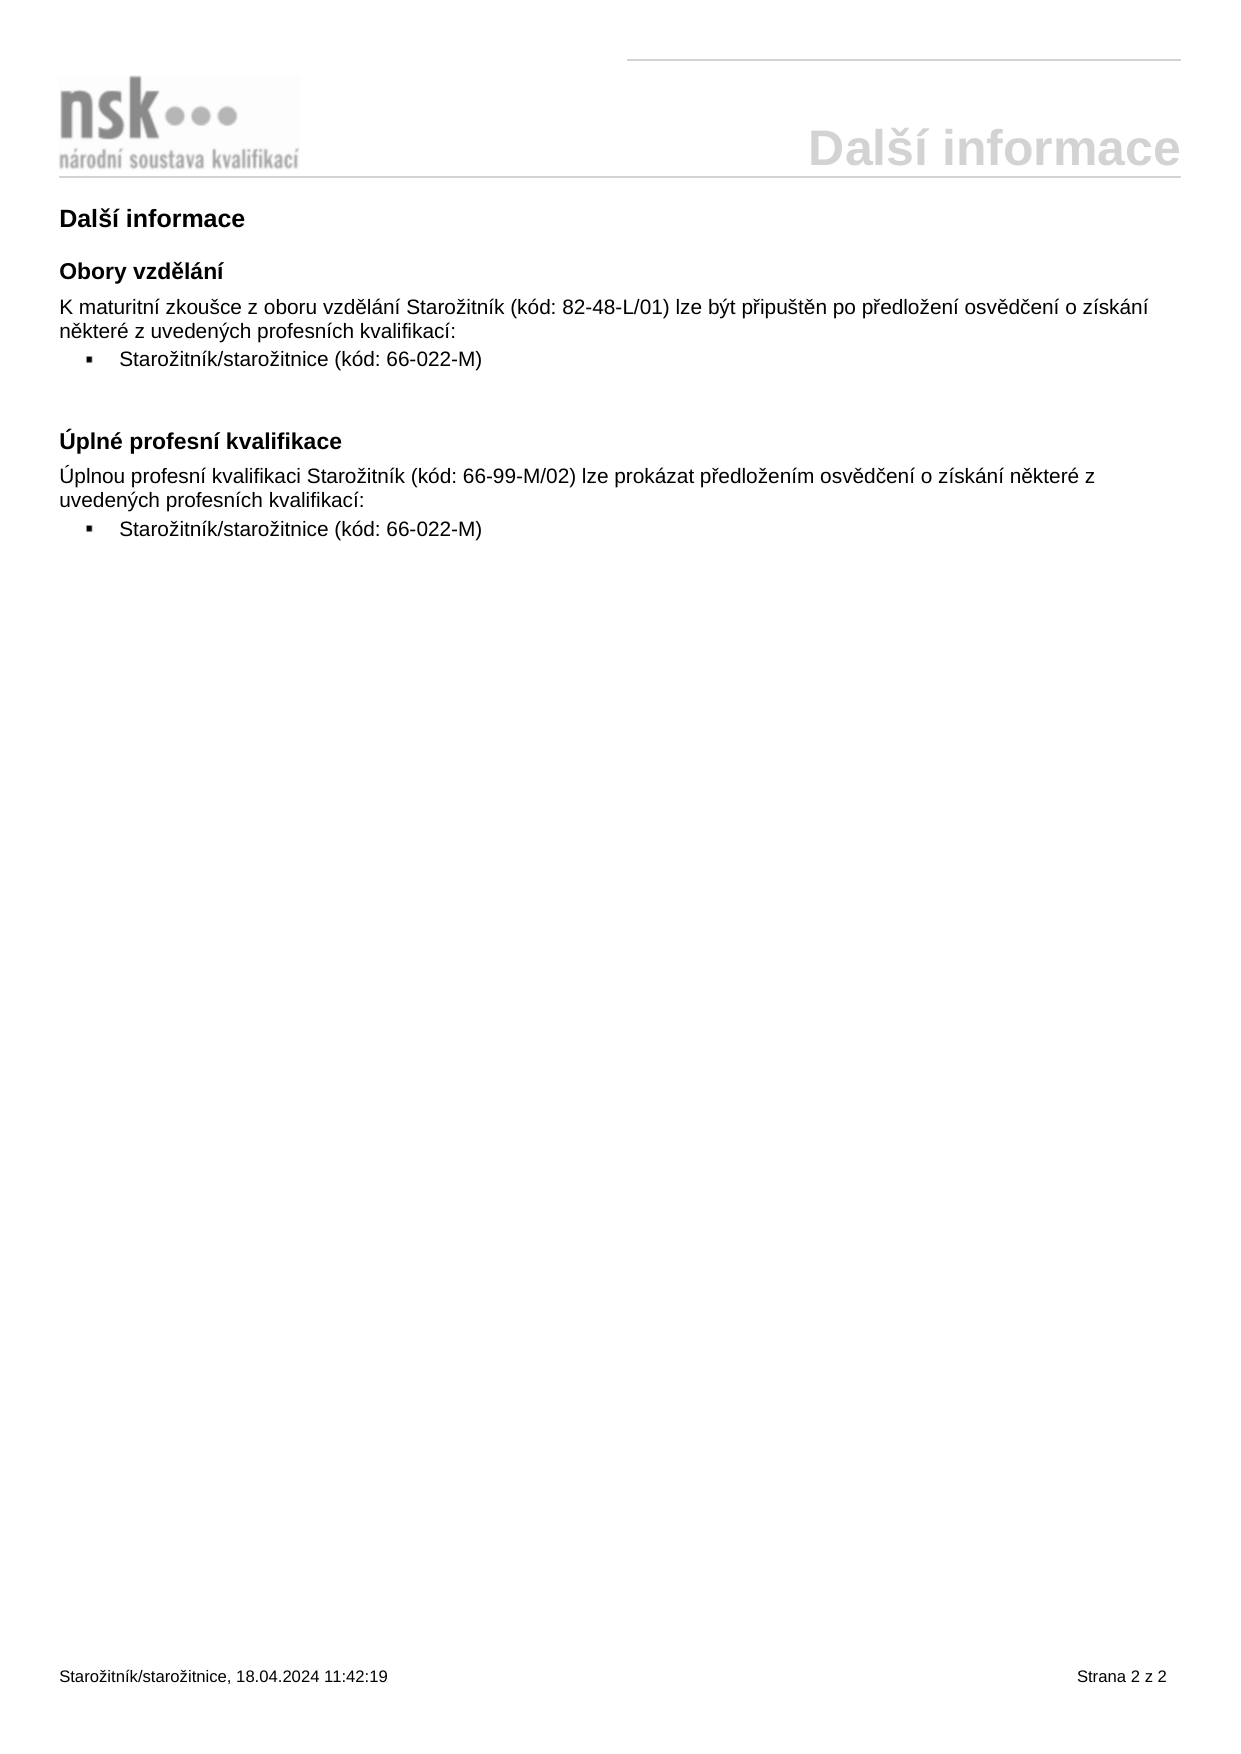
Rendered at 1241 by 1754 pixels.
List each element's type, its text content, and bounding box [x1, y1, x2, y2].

table_cell [619, 542, 627, 575]
table_cell [119, 1175, 482, 1416]
table_cell [627, 542, 861, 575]
table_cell [619, 1175, 627, 1416]
table_cell [620, 59, 627, 170]
table_cell [627, 373, 861, 406]
table_cell [1167, 1175, 1181, 1416]
table_cell [482, 542, 619, 575]
table_cell [619, 236, 627, 248]
table_cell [627, 1416, 861, 1658]
table_cell [1167, 1658, 1181, 1694]
table_cell [119, 542, 482, 575]
table_cell [619, 1416, 627, 1658]
table_cell [482, 575, 619, 875]
table_cell [1167, 194, 1181, 200]
table_cell [627, 575, 861, 875]
picture [59, 347, 119, 372]
table_cell [59, 178, 1181, 194]
table_cell [482, 512, 619, 517]
table_cell [59, 343, 119, 347]
table_cell [482, 343, 619, 347]
table_cell [1167, 343, 1181, 347]
table_cell [1167, 236, 1181, 248]
table_cell [861, 542, 1167, 575]
table_cell [627, 236, 861, 248]
table_cell [627, 512, 861, 517]
table_cell Úplnou profesní kvalifikaci Starožitník (kód: 66-99-M/02) lze prokázat předložením osvědčení o získání některé z uvedených profesních kvalifikací: [59, 464, 1181, 512]
table_cell [861, 194, 1167, 200]
table_cell [59, 512, 119, 516]
table_cell [119, 512, 482, 517]
table_cell [1167, 542, 1181, 575]
table_cell [119, 406, 482, 418]
table_cell [861, 1175, 1167, 1416]
table_cell [482, 194, 619, 200]
table_cell [119, 343, 482, 347]
table_cell [119, 236, 482, 248]
table_cell [482, 1416, 619, 1658]
table_cell [119, 373, 482, 406]
table_cell Úplné profesní kvalifikace [59, 418, 1181, 464]
table_cell [627, 406, 861, 418]
table_cell [59, 875, 119, 1175]
table_cell [119, 1416, 482, 1658]
table_cell [482, 373, 619, 406]
table_cell [59, 542, 119, 575]
table_cell [1167, 875, 1181, 1175]
table_cell [627, 875, 861, 1175]
picture [58, 59, 620, 171]
table_cell Starožitník/starožitnice (kód: 66-022-M) [119, 517, 1181, 542]
table_cell [861, 406, 1167, 418]
table_cell [861, 875, 1167, 1175]
picture [59, 516, 119, 541]
table_cell [59, 575, 119, 875]
table_cell [861, 575, 1167, 875]
table_cell [627, 343, 861, 347]
table_cell [627, 1175, 861, 1416]
table_cell [619, 170, 627, 176]
table_cell [482, 236, 619, 248]
table_cell Další informace [59, 200, 1181, 236]
table_cell Starožitník/starožitnice, 18.04.2024 11:42:19 [59, 1658, 861, 1694]
table_cell [482, 1175, 619, 1416]
table_cell [119, 575, 482, 875]
table_cell [861, 373, 1167, 406]
table_cell Strana 2 z 2 [861, 1658, 1167, 1694]
table_cell [1167, 406, 1181, 418]
table_cell [119, 875, 482, 1175]
table_cell [59, 171, 119, 176]
table_cell [119, 194, 482, 200]
table_cell [59, 236, 119, 248]
table_cell Starožitník/starožitnice (kód: 66-022-M) [119, 347, 1181, 373]
table_cell Další informace [627, 61, 1181, 176]
table_cell [59, 406, 119, 418]
table_cell [619, 575, 627, 875]
table_cell [861, 1416, 1167, 1658]
table_cell K maturitní zkoušce z oboru vzdělání Starožitník (kód: 82-48-L/01) lze být připuštěn po předložení osvědčení o získání některé z uvedených profesních kvalifikací: [59, 295, 1181, 343]
table_cell [1167, 575, 1181, 875]
table_cell [59, 194, 119, 200]
table_cell [1167, 512, 1181, 517]
table_cell [619, 406, 627, 418]
table_cell [619, 194, 627, 200]
table_cell [619, 512, 627, 517]
table_cell [59, 1175, 119, 1416]
table_cell [861, 236, 1167, 248]
table_cell [59, 1416, 119, 1658]
table_cell [627, 194, 861, 200]
table_cell Obory vzdělání [59, 248, 1181, 295]
table_cell [482, 875, 619, 1175]
table_cell [59, 373, 119, 406]
table_cell [1167, 373, 1181, 406]
table_cell [619, 373, 627, 406]
table_cell [119, 171, 482, 176]
table_cell [861, 343, 1167, 347]
table_cell [482, 171, 619, 176]
table_cell [1167, 1416, 1181, 1658]
table_cell [482, 406, 619, 418]
table_cell [861, 512, 1167, 517]
table_cell [619, 875, 627, 1175]
